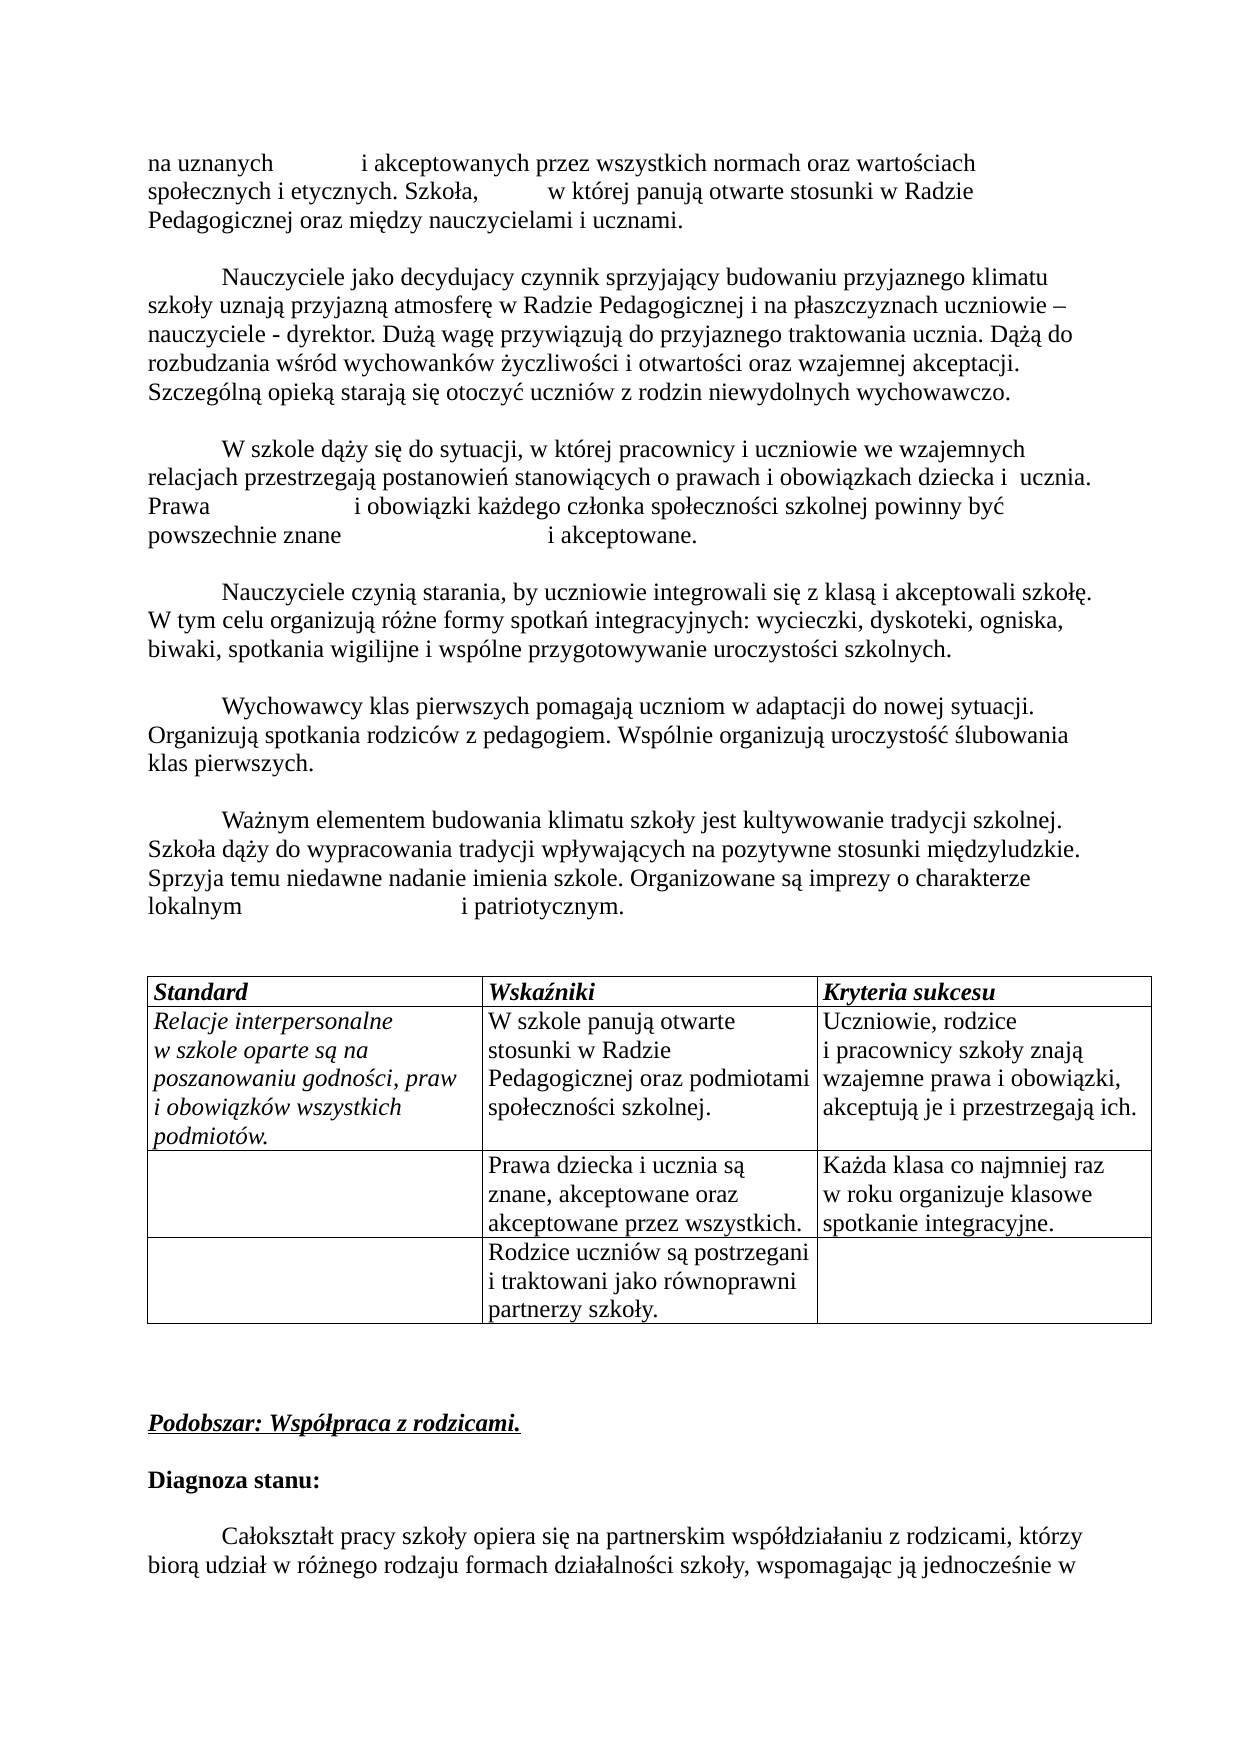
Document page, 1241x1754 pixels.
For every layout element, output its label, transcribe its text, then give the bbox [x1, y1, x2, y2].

text Ważnym elementem budowania klimatu szkoły jest kultywowanie tradycji szkolnej. Szkoła dąży do wypracowania tradycji wpływających na pozytywne stosunki międzyludzkie. Sprzyja temu niedawne nadanie imienia szkole. Organizowane są imprezy o charakterze lokalnym i patriotycznym. [148, 805, 1093, 920]
text Nauczyciele jako decydujacy czynnik sprzyjający budowaniu przyjaznego klimatu szkoły uznają przyjazną atmosferę w Radzie Pedagogicznej i na płaszczyznach uczniowie – nauczyciele - dyrektor. Dużą wagę przywiązują do przyjaznego traktowania ucznia. Dążą do rozbudzania wśród wychowanków życzliwości i otwartości oraz wzajemnej akceptacji. Szczególną opieką starają się otoczyć uczniów z rodzin niewydolnych wychowawczo. [148, 262, 1093, 406]
text Nauczyciele czynią starania, by uczniowie integrowali się z klasą i akceptowali szkołę. W tym celu organizują różne formy spotkań integracyjnych: wycieczki, dyskoteki, ogniska, biwaki, spotkania wigilijne i wspólne przygotowywanie uroczystości szkolnych. [148, 577, 1093, 663]
table_cell [818, 1238, 1151, 1323]
table_cell Każda klasa co najmniej raz w roku organizuje klasowe spotkanie integracyjne. [818, 1151, 1151, 1237]
table_cell Rodzice uczniów są postrzegani i traktowani jako równoprawni partnerzy szkoły. [483, 1238, 817, 1323]
text W szkole dąży się do sytuacji, w której pracownicy i uczniowie we wzajemnych relacjach przestrzegają postanowień stanowiących o prawach i obowiązkach dziecka i ucznia. Prawa i obowiązki każdego członka społeczności szkolnej powinny być powszechnie znane i akceptowane. [148, 434, 1093, 549]
table_cell [148, 1151, 482, 1237]
table_cell Prawa dziecka i ucznia są znane, akceptowane oraz akceptowane przez wszystkich. [483, 1151, 817, 1237]
table_cell Relacje interpersonalne w szkole oparte są na poszanowaniu godności, praw i obowiązków wszystkich podmiotów. [148, 1007, 482, 1150]
table_header Standard [148, 977, 482, 1006]
table_cell Uczniowie, rodzice i pracownicy szkoły znają wzajemne prawa i obowiązki, akceptują je i przestrzegają ich. [818, 1007, 1151, 1150]
text Całokształt pracy szkoły opiera się na partnerskim współdziałaniu z rodzicami, którzy biorą udział w różnego rodzaju formach działalności szkoły, wspomagając ją jednocześnie w [148, 1521, 1093, 1579]
text Podobszar: Współpraca z rodzicami. [148, 1408, 1093, 1437]
text Wychowawcy klas pierwszych pomagają uczniom w adaptacji do nowej sytuacji. Organizują spotkania rodziców z pedagogiem. Wspólnie organizują uroczystość ślubowania klas pierwszych. [148, 691, 1093, 777]
text na uznanych i akceptowanych przez wszystkich normach oraz wartościach społecznych i etycznych. Szkoła, w której panują otwarte stosunki w Radzie Pedagogicznej oraz między nauczycielami i ucznami. [148, 148, 1093, 234]
table_header Wskaźniki [483, 977, 817, 1006]
table_header Kryteria sukcesu [818, 977, 1151, 1006]
table_cell [148, 1238, 482, 1323]
table_cell W szkole panują otwarte stosunki w Radzie Pedagogicznej oraz podmiotami społeczności szkolnej. [483, 1007, 817, 1150]
text Diagnoza stanu: [148, 1465, 1093, 1493]
